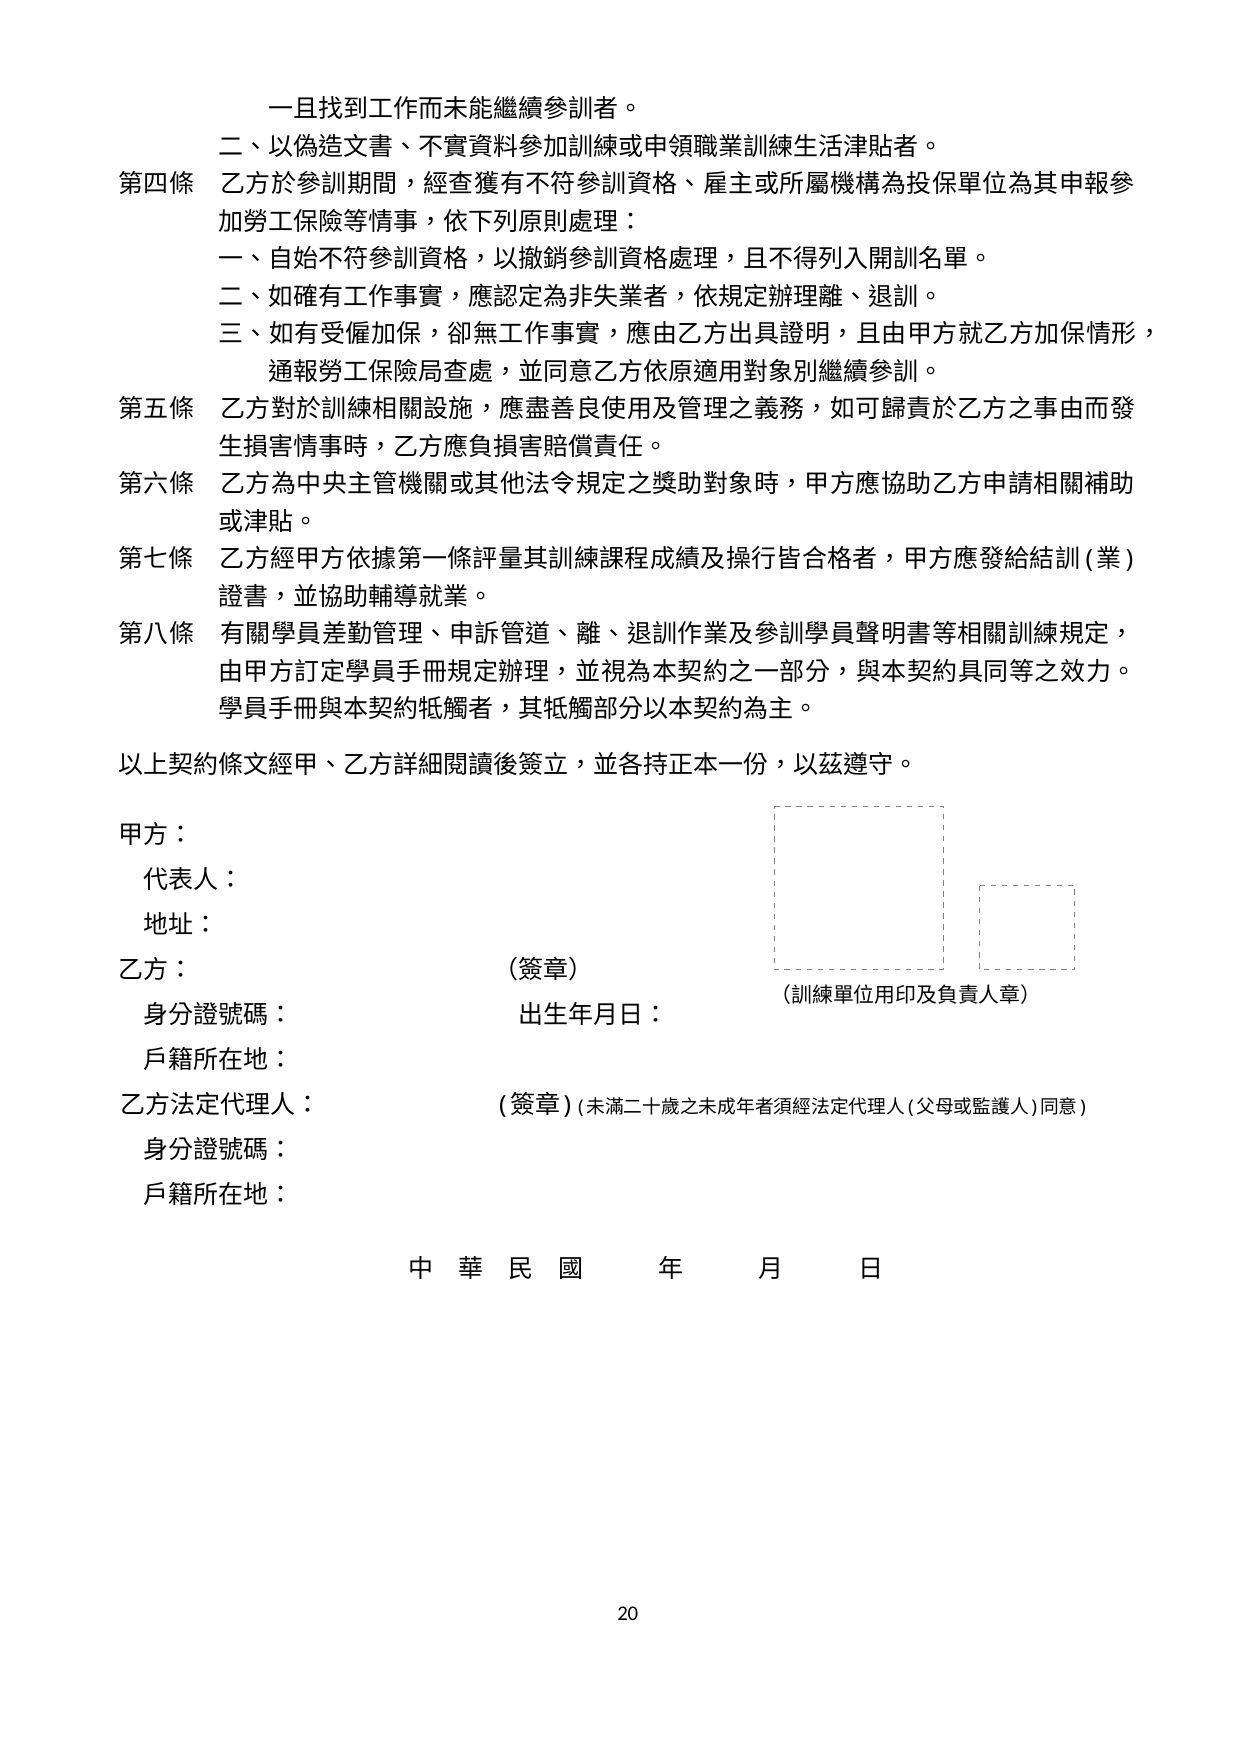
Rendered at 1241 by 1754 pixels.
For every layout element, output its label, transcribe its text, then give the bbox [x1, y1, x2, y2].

text 三、如有受僱加保，卻無工作事實，應由乙方出具證明，且由甲方就乙方加保情形，通報勞工保險局查處，並同意乙方依原適用對象別繼續參訓。 [218, 312, 1137, 387]
text 第七條 乙方經甲方依據第一條評量其訓練課程成績及操行皆合格者，甲方應發給結訓(業)證書，並協助輔導就業。 [118, 537, 1137, 612]
text 戶籍所在地： [118, 1174, 1137, 1211]
text 第四條 乙方於參訓期間，經查獲有不符參訓資格、雇主或所屬機構為投保單位為其申報參加勞工保險等情事，依下列原則處理： [118, 162, 1137, 237]
text 第五條 乙方對於訓練相關設施，應盡善良使用及管理之義務，如可歸責於乙方之事由而發生損害情事時，乙方應負損害賠償責任。 [118, 387, 1137, 462]
text 地址： [118, 904, 1137, 941]
text 一且找到工作而未能繼續參訓者。 [218, 87, 1137, 125]
text 身分證號碼： 出生年月日： [118, 994, 1137, 1031]
text 甲方： [118, 814, 1137, 851]
text 代表人： [118, 859, 1137, 896]
text 二、如確有工作事實，應認定為非失業者，依規定辦理離、退訓。 [218, 275, 1137, 312]
text 一、自始不符參訓資格，以撤銷參訓資格處理，且不得列入開訓名單。 [218, 237, 1137, 275]
text 第八條 有關學員差勤管理、申訴管道、離、退訓作業及參訓學員聲明書等相關訓練規定，由甲方訂定學員手冊規定辦理，並視為本契約之一部分，與本契約具同等之效力。學員手冊與本契約牴觸者，其牴觸部分以本契約為主。 [118, 612, 1137, 725]
text 身分證號碼： [118, 1129, 1137, 1166]
text 第六條 乙方為中央主管機關或其他法令規定之獎助對象時，甲方應協助乙方申請相關補助或津貼。 [118, 462, 1137, 537]
text 戶籍所在地： [118, 1039, 1137, 1076]
text 乙方法定代理人： (簽章)(未滿二十歲之未成年者須經法定代理人(父母或監護人)同意) [120, 1084, 1137, 1121]
text 乙方： （簽章） [118, 949, 1137, 986]
text 二、以偽造文書、不實資料參加訓練或申領職業訓練生活津貼者。 [218, 125, 1137, 162]
text 以上契約條文經甲、乙方詳細閱讀後簽立，並各持正本一份，以茲遵守。 [118, 744, 1137, 781]
text 中 華 民 國 年 月 日 [168, 1249, 1124, 1285]
